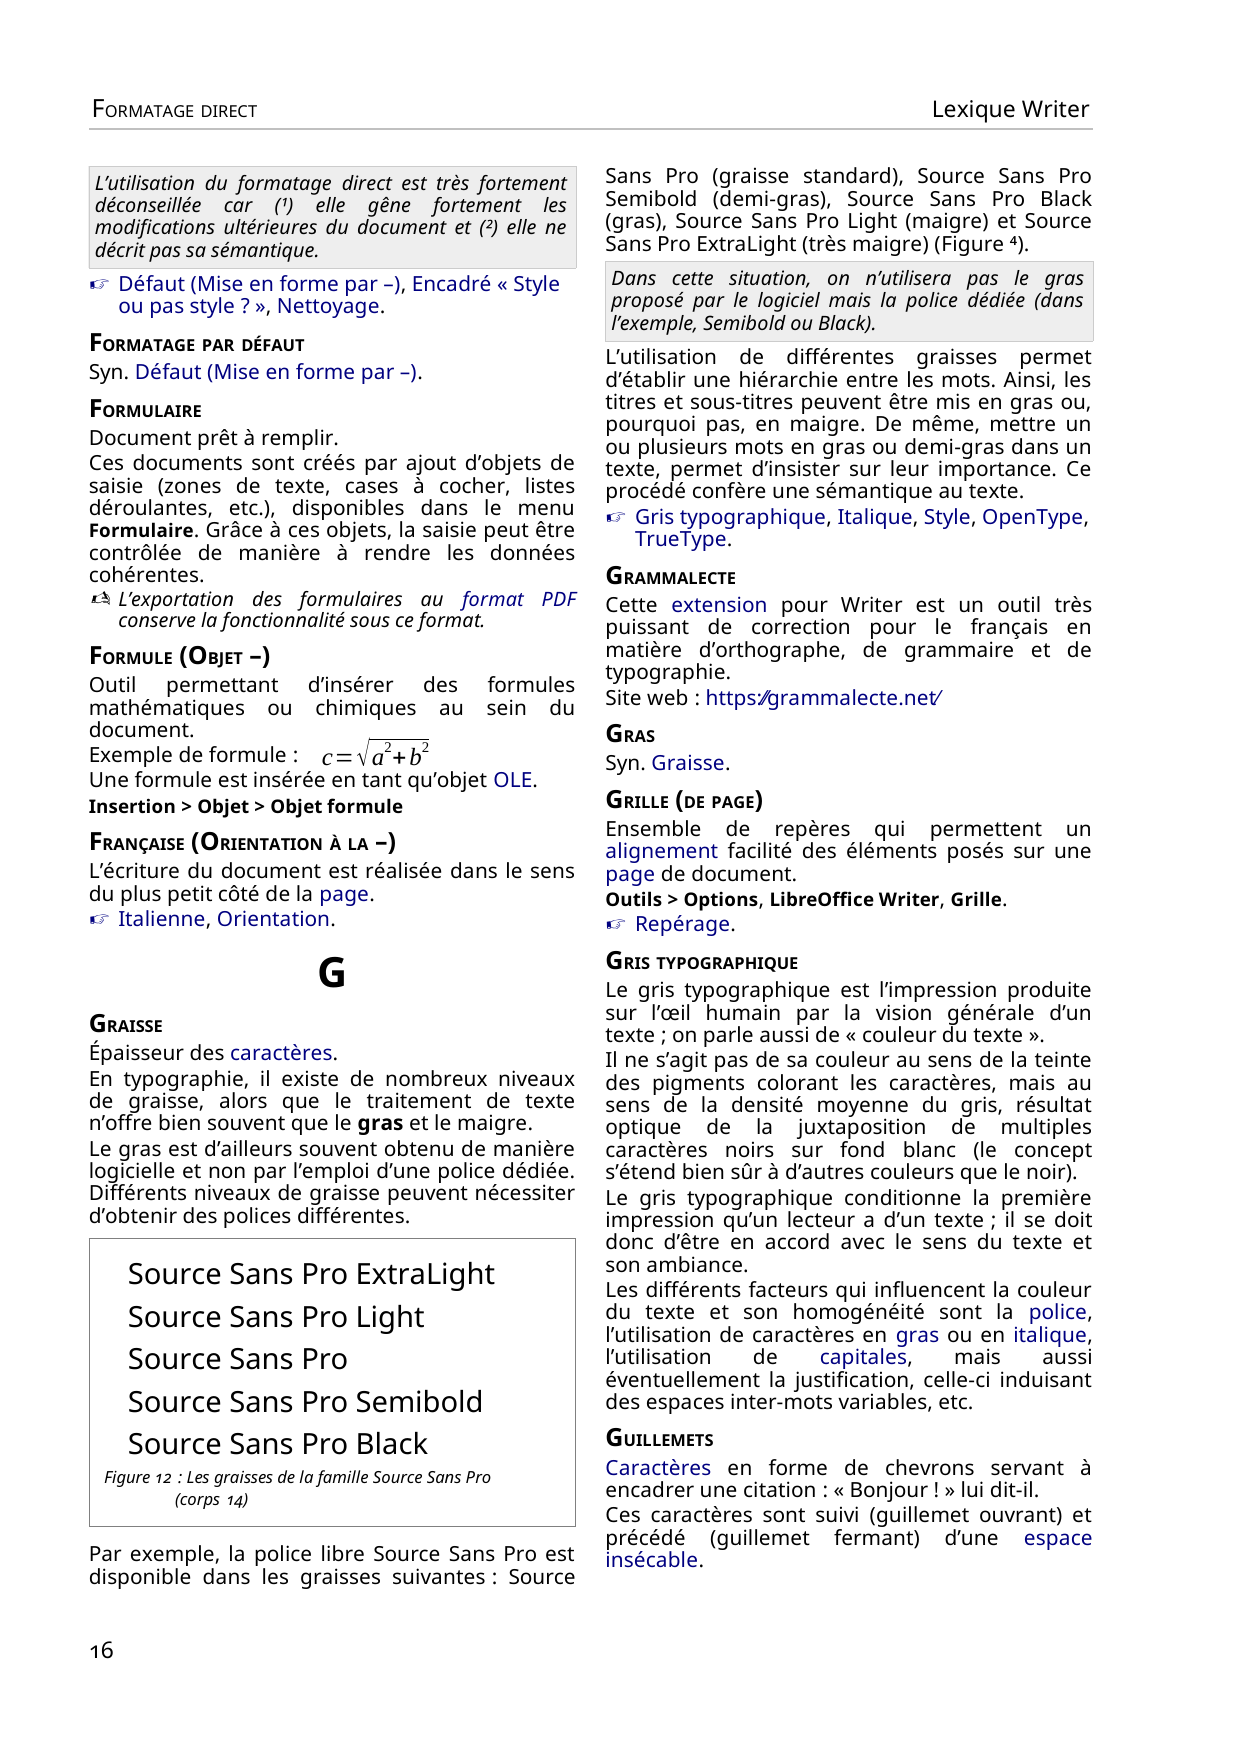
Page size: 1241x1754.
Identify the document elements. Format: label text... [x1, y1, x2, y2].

text Par exemple, la police libre Source Sans Pro est disponible dans les graisses suivantes : Source Sans Pro (graisse standard), Source Sans Pro Semibold (demi-gras), Source Sans Pro Black (gras), Source Sans Pro Light (maigre) et Source Sans Pro ExtraLight (très maigre) (Figure 5). [88, 1239, 576, 1589]
text L’utilisation du formatage direct est très fortement déconseillée car (1) elle gêne fortement les modifications ultérieures du document et (2) elle ne décrit pas sa sémantique. [90, 167, 576, 268]
list Repérage. [605, 914, 1093, 936]
text L’écriture du document est réalisée dans le sens du plus petit côté de la page. [88, 861, 576, 906]
text En typographie, il existe de nombreux niveaux de graisse, alors que le traitement de texte n’offre bien souvent que le gras et le maigre. [88, 1068, 576, 1135]
text Le gris typographique est l’impression produite sur l’œil humain par la vision générale d’un texte ; on parle aussi de « couleur du texte ». [605, 979, 1093, 1047]
text Le gras est d’ailleurs souvent obtenu de manière logicielle et non par l’emploi d’une police dédiée. Différents niveaux de graisse peuvent nécessiter d’obtenir des polices différentes. [88, 1138, 576, 1228]
text Exemple de formule : [88, 745, 576, 767]
text Document prêt à remplir. [88, 427, 576, 450]
text Outil permettant d’insérer des formules mathématiques ou chimiques au sein du document. [88, 674, 576, 742]
subtitle Française (Orientation à la –) [88, 824, 576, 858]
subtitle Formulaire [88, 391, 576, 424]
text Les différents facteurs qui influencent la couleur du texte et son homogénéité sont la police, l’utilisation de caractères en gras ou en italique, l’utilisation de capitales, mais aussi éventuellement la justification, celle-ci induisant des espaces inter-mots variables, etc. [605, 1279, 1093, 1414]
list Gris typographique, Italique, Style, OpenType, TrueType. [605, 506, 1093, 551]
text Une formule est insérée en tant qu’objet OLE. [88, 770, 576, 792]
text Syn. Graisse. [605, 753, 1093, 775]
text Source Sans Pro Black [128, 1423, 560, 1463]
list Italienne, Orientation. [88, 909, 576, 931]
text Insertion > Objet > Objet formule [88, 795, 576, 818]
text Cette extension pour Writer est un outil très puissant de correction pour le français en matière d’orthographe, de grammaire et de typographie. [605, 594, 1093, 684]
list L’exportation des formulaires au format PDF conserve la fonctionnalité sous ce format. [88, 590, 576, 631]
subtitle Formule (Objet –) [88, 638, 576, 672]
subtitle Guillemets [605, 1420, 1093, 1454]
text Ces documents sont créés par ajout d’objets de saisie (zones de texte, cases à cocher, listes déroulantes, etc.), disponibles dans le menu Formulaire. Grâce à ces objets, la saisie peut être contrôlée de manière à rendre les données cohérentes. [88, 453, 576, 587]
text Syn. Défaut (Mise en forme par –). [88, 362, 576, 384]
list Défaut (Mise en forme par –), Encadré « Style ou pas style ? », Nettoyage. [88, 273, 576, 318]
text Source Sans Pro [128, 1338, 560, 1378]
text Par exemple, la police libre Source Sans Pro est disponible dans les graisses suivantes : Source Sans Pro (graisse standard), Source Sans Pro Semibold (demi-gras), Source Sans Pro Black (gras), Source Sans Pro Light (maigre) et Source Sans Pro ExtraLight (très maigre) (Figure 5). [90, 1239, 575, 1526]
subtitle Gris typographique [605, 943, 1093, 977]
subtitle Graisse [88, 1006, 576, 1040]
text Par exemple, la police libre Source Sans Pro est disponible dans les graisses suivantes : Source Sans Pro (graisse standard), Source Sans Pro Semibold (demi-gras), Source Sans Pro Black (gras), Source Sans Pro Light (maigre) et Source Sans Pro ExtraLight (très maigre) (Figure 5). [605, 166, 1093, 256]
text L’utilisation de différentes graisses permet d’établir une hiérarchie entre les mots. Ainsi, les titres et sous-titres peuvent être mis en gras ou, pourquoi pas, en maigre. De même, mettre un ou plusieurs mots en gras ou demi-gras dans un texte, permet d’insister sur leur importance. Ce procédé confère une sémantique au texte. [605, 347, 1093, 503]
text Caractères en forme de chevrons servant à encadrer une citation : « Bonjour ! » lui dit-il. [605, 1457, 1093, 1502]
text Figure 12 : Les graisses de la famille Source Sans Pro (corps 14) [104, 1466, 560, 1511]
text Source Sans Pro Semibold [128, 1381, 560, 1420]
subtitle Formatage par défaut [88, 325, 576, 359]
text Outils > Options, LibreOffice Writer, Grille. [605, 888, 1093, 911]
text Source Sans Pro ExtraLight [128, 1254, 560, 1293]
text Le gris typographique conditionne la première impression qu’un lecteur a d’un texte ; il se doit donc d’être en accord avec le sens du texte et son ambiance. [605, 1187, 1093, 1277]
text Site web : https://grammalecte.net/ [605, 687, 1093, 709]
text Ces caractères sont suivi (guillemet ouvrant) et précédé (guillemet fermant) d’une espace insécable. [605, 1505, 1093, 1572]
text Épaisseur des caractères. [88, 1043, 576, 1065]
subtitle Gras [605, 716, 1093, 750]
text Il ne s’agit pas de sa couleur au sens de la teinte des pigments colorant les caractères, mais au sens de la densité moyenne du gris, résultat optique de la juxtaposition de multiples caractères noirs sur fond blanc (le concept s’étend bien sûr à d’autres couleurs que le noir). [605, 1050, 1093, 1184]
subtitle G [88, 943, 576, 999]
subtitle Grammalecte [605, 558, 1093, 592]
subtitle Grille (de page) [605, 782, 1093, 816]
text Source Sans Pro Light [128, 1296, 560, 1336]
text Dans cette situation, on n’utilisera pas le gras proposé par le logiciel mais la police dédiée (dans l’exemple, Semibold ou Black). [606, 262, 1093, 341]
text Ensemble de repères qui permettent un alignement facilité des éléments posés sur une page de document. [605, 818, 1093, 886]
